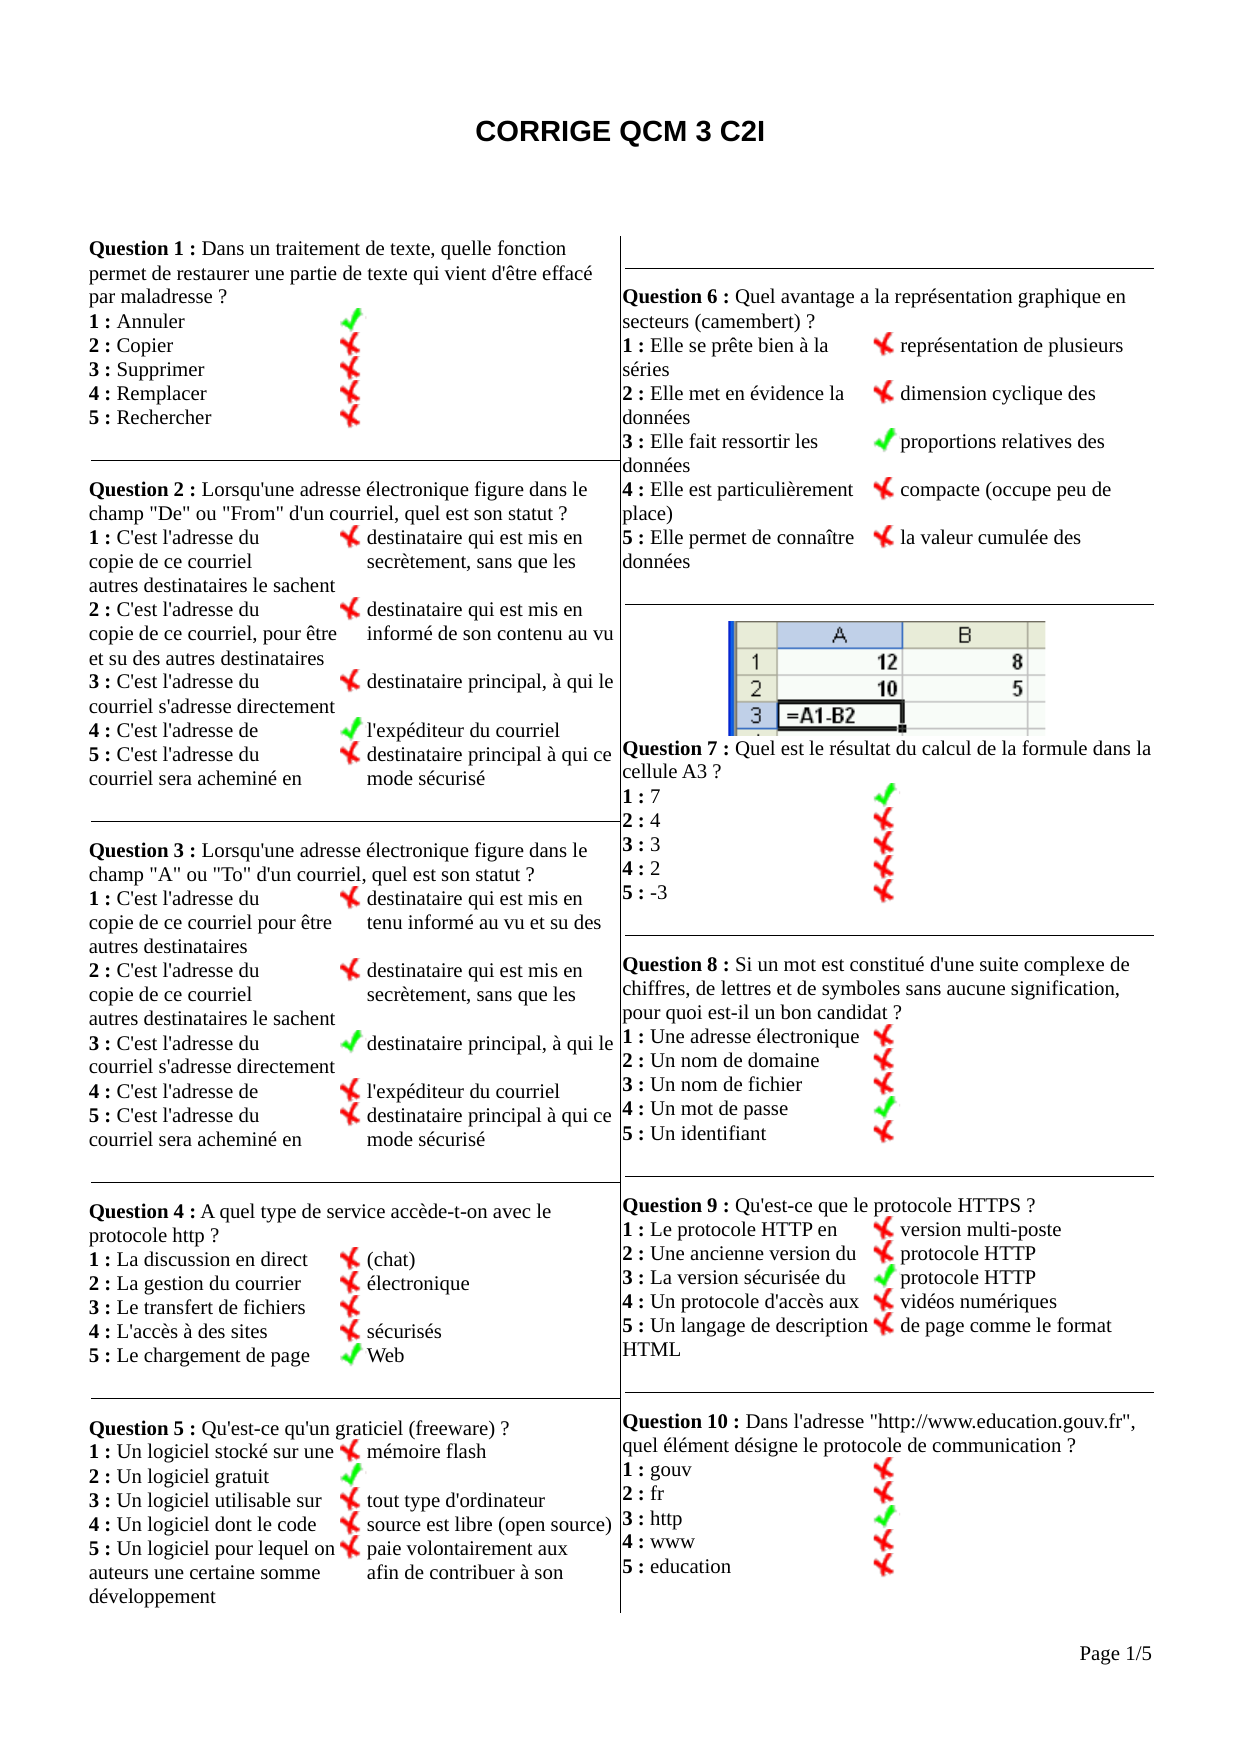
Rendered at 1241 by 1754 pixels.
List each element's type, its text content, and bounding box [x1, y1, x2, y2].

text [901, 808, 1152, 832]
text protocole HTTP [901, 1265, 1152, 1289]
text 2 : La gestion du courrier [88, 1271, 340, 1295]
text [367, 333, 618, 357]
text [901, 832, 1152, 856]
text Web [367, 1343, 618, 1367]
text (chat) [367, 1247, 618, 1271]
text [901, 1457, 1152, 1481]
text [901, 856, 1152, 880]
text 3 : http [622, 1505, 873, 1529]
text 4 : C'est l'adresse de [88, 1078, 340, 1103]
text l'expéditeur du courriel [367, 718, 618, 742]
text 4 : 2 [622, 856, 873, 880]
text 4 : Un mot de passe [622, 1096, 873, 1120]
picture [340, 669, 367, 696]
text 3 : La version sécurisée du [622, 1265, 873, 1289]
text 1 : La discussion en direct [88, 1247, 340, 1271]
text [901, 783, 1152, 808]
text [901, 1048, 1152, 1072]
text vidéos numériques [901, 1289, 1152, 1313]
text 3 : C'est l'adresse du destinataire principal, à qui le courriel s'adresse directement [88, 669, 618, 718]
text 2 : Une ancienne version du [622, 1241, 873, 1265]
text Question 2 : Lorsqu'une adresse électronique figure dans le champ "De" ou "From" d'un courriel, quel est son statut ? [88, 477, 618, 525]
text Question 3 : Lorsqu'une adresse électronique figure dans le champ "A" ou "To" d'un courriel, quel est son statut ? [88, 838, 618, 886]
picture [340, 958, 367, 985]
picture [340, 597, 367, 624]
picture [340, 886, 367, 913]
picture [340, 717, 367, 769]
text 5 : Rechercher [88, 405, 340, 429]
text 1 : Annuler [88, 308, 340, 333]
text [901, 1553, 1152, 1578]
text 4 : www [622, 1529, 873, 1553]
text 3 : Un nom de fichier [622, 1072, 873, 1096]
text 3 : 3 [622, 832, 873, 856]
picture [340, 1247, 367, 1370]
text 3 : Le transfert de fichiers [88, 1295, 340, 1319]
text Question 7 : Quel est le résultat du calcul de la formule dans la cellule A3 ? [622, 621, 1152, 783]
text 5 : Le chargement de page [88, 1343, 340, 1367]
picture [873, 428, 901, 456]
text Question 6 : Quel avantage a la représentation graphique en secteurs (camembert) ? [622, 284, 1152, 333]
text [901, 1529, 1152, 1553]
text 1 : C'est l'adresse du destinataire qui est mis en copie de ce courriel secrètement, sans que les autres destinataires le sachent [88, 525, 618, 597]
text Question 9 : Qu'est-ce que le protocole HTTPS ? [622, 1193, 1152, 1217]
text 3 : Elle fait ressortir les proportions relatives des données [622, 429, 1152, 477]
text [367, 405, 618, 429]
picture [340, 525, 367, 552]
text [367, 1463, 618, 1488]
text 1 : 7 [622, 783, 873, 808]
text Question 8 : Si un mot est constitué d'une suite complexe de chiffres, de lettres et de symboles sans aucune signification, pour quoi est-il un bon candidat ? [622, 952, 1152, 1024]
text 4 : L'accès à des sites [88, 1319, 340, 1343]
picture [873, 1024, 901, 1147]
text [367, 381, 618, 405]
text 1 : gouv [622, 1457, 873, 1481]
text 3 : Supprimer [88, 357, 340, 381]
text électronique [367, 1271, 618, 1295]
text 5 : education [622, 1553, 873, 1578]
text 1 : Le protocole HTTP en [622, 1217, 873, 1241]
text 5 : Elle permet de connaître la valeur cumulée des données [622, 525, 1152, 573]
text Question 4 : A quel type de service accède-t-on avec le protocole http ? [88, 1199, 618, 1247]
text mémoire flash [367, 1439, 618, 1463]
picture [340, 1078, 367, 1130]
text Question 1 : Dans un traitement de texte, quelle fonction permet de restaurer une partie de texte qui vient d'être effacé par maladresse ? [88, 236, 618, 308]
picture [873, 783, 901, 907]
text 2 : C'est l'adresse du destinataire qui est mis en copie de ce courriel, pour être informé de son contenu au vu et su des autres destinataires [88, 597, 618, 669]
text tout type d'ordinateur [367, 1488, 618, 1512]
text 5 : Un langage de description de page comme le format HTML [622, 1313, 1152, 1361]
text 5 : Un identifiant [622, 1120, 873, 1144]
text version multi-poste [901, 1217, 1152, 1241]
text 5 : C'est l'adresse du destinataire principal à qui ce courriel sera acheminé en mode sécurisé [88, 1103, 618, 1151]
text 2 : Copier [88, 333, 340, 357]
text 1 : C'est l'adresse du destinataire qui est mis en copie de ce courriel pour être tenu informé au vu et su des autres destinataires [88, 886, 618, 958]
text [901, 1481, 1152, 1505]
text 5 : C'est l'adresse du destinataire principal à qui ce courriel sera acheminé en mode sécurisé [88, 742, 618, 790]
text [901, 1096, 1152, 1120]
picture [340, 1030, 367, 1057]
text 1 : Une adresse électronique [622, 1024, 873, 1048]
picture [873, 332, 901, 360]
text 2 : Elle met en évidence la dimension cyclique des données [622, 381, 1152, 429]
text [901, 880, 1152, 904]
text 1 : Un logiciel stocké sur une [88, 1439, 340, 1463]
text 5 : Un logiciel pour lequel on paie volontairement aux auteurs une certaine somme afin de contribuer à son développement [88, 1536, 618, 1608]
text [367, 357, 618, 381]
text [901, 1505, 1152, 1529]
text sécurisés [367, 1319, 618, 1343]
text Question 10 : Dans l'adresse "http://www.education.gouv.fr", quel élément désigne le protocole de communication ? [622, 1409, 1152, 1457]
text source est libre (open source) [367, 1512, 618, 1536]
picture [340, 1439, 367, 1563]
picture [873, 525, 901, 552]
picture [873, 1457, 901, 1581]
text 4 : Elle est particulièrement compacte (occupe peu de place) [622, 477, 1152, 525]
text 4 : Un protocole d'accès aux [622, 1289, 873, 1313]
text 1 : Elle se prête bien à la représentation de plusieurs séries [622, 333, 1152, 381]
text 4 : Un logiciel dont le code [88, 1512, 340, 1536]
text 4 : Remplacer [88, 381, 340, 405]
text 2 : fr [622, 1481, 873, 1505]
text 3 : Un logiciel utilisable sur [88, 1488, 340, 1512]
text [901, 1072, 1152, 1096]
picture [873, 477, 901, 504]
text 2 : Un nom de domaine [622, 1048, 873, 1072]
text [367, 308, 618, 333]
text 2 : 4 [622, 808, 873, 832]
picture [340, 308, 367, 432]
text l'expéditeur du courriel [367, 1078, 618, 1103]
text 2 : C'est l'adresse du destinataire qui est mis en copie de ce courriel secrètement, sans que les autres destinataires le sachent [88, 958, 618, 1030]
text [367, 1295, 618, 1319]
text 2 : Un logiciel gratuit [88, 1463, 340, 1488]
picture [728, 621, 1046, 736]
text [901, 1024, 1152, 1048]
text 4 : C'est l'adresse de [88, 718, 340, 742]
picture [873, 1216, 901, 1340]
subtitle CORRIGE QCM 3 C2I [88, 113, 1152, 147]
text Question 5 : Qu'est-ce qu'un graticiel (freeware) ? [88, 1415, 618, 1439]
picture [873, 380, 901, 408]
text [901, 1120, 1152, 1144]
text protocole HTTP [901, 1241, 1152, 1265]
text 5 : -3 [622, 880, 873, 904]
text 3 : C'est l'adresse du destinataire principal, à qui le courriel s'adresse directement [88, 1030, 618, 1078]
